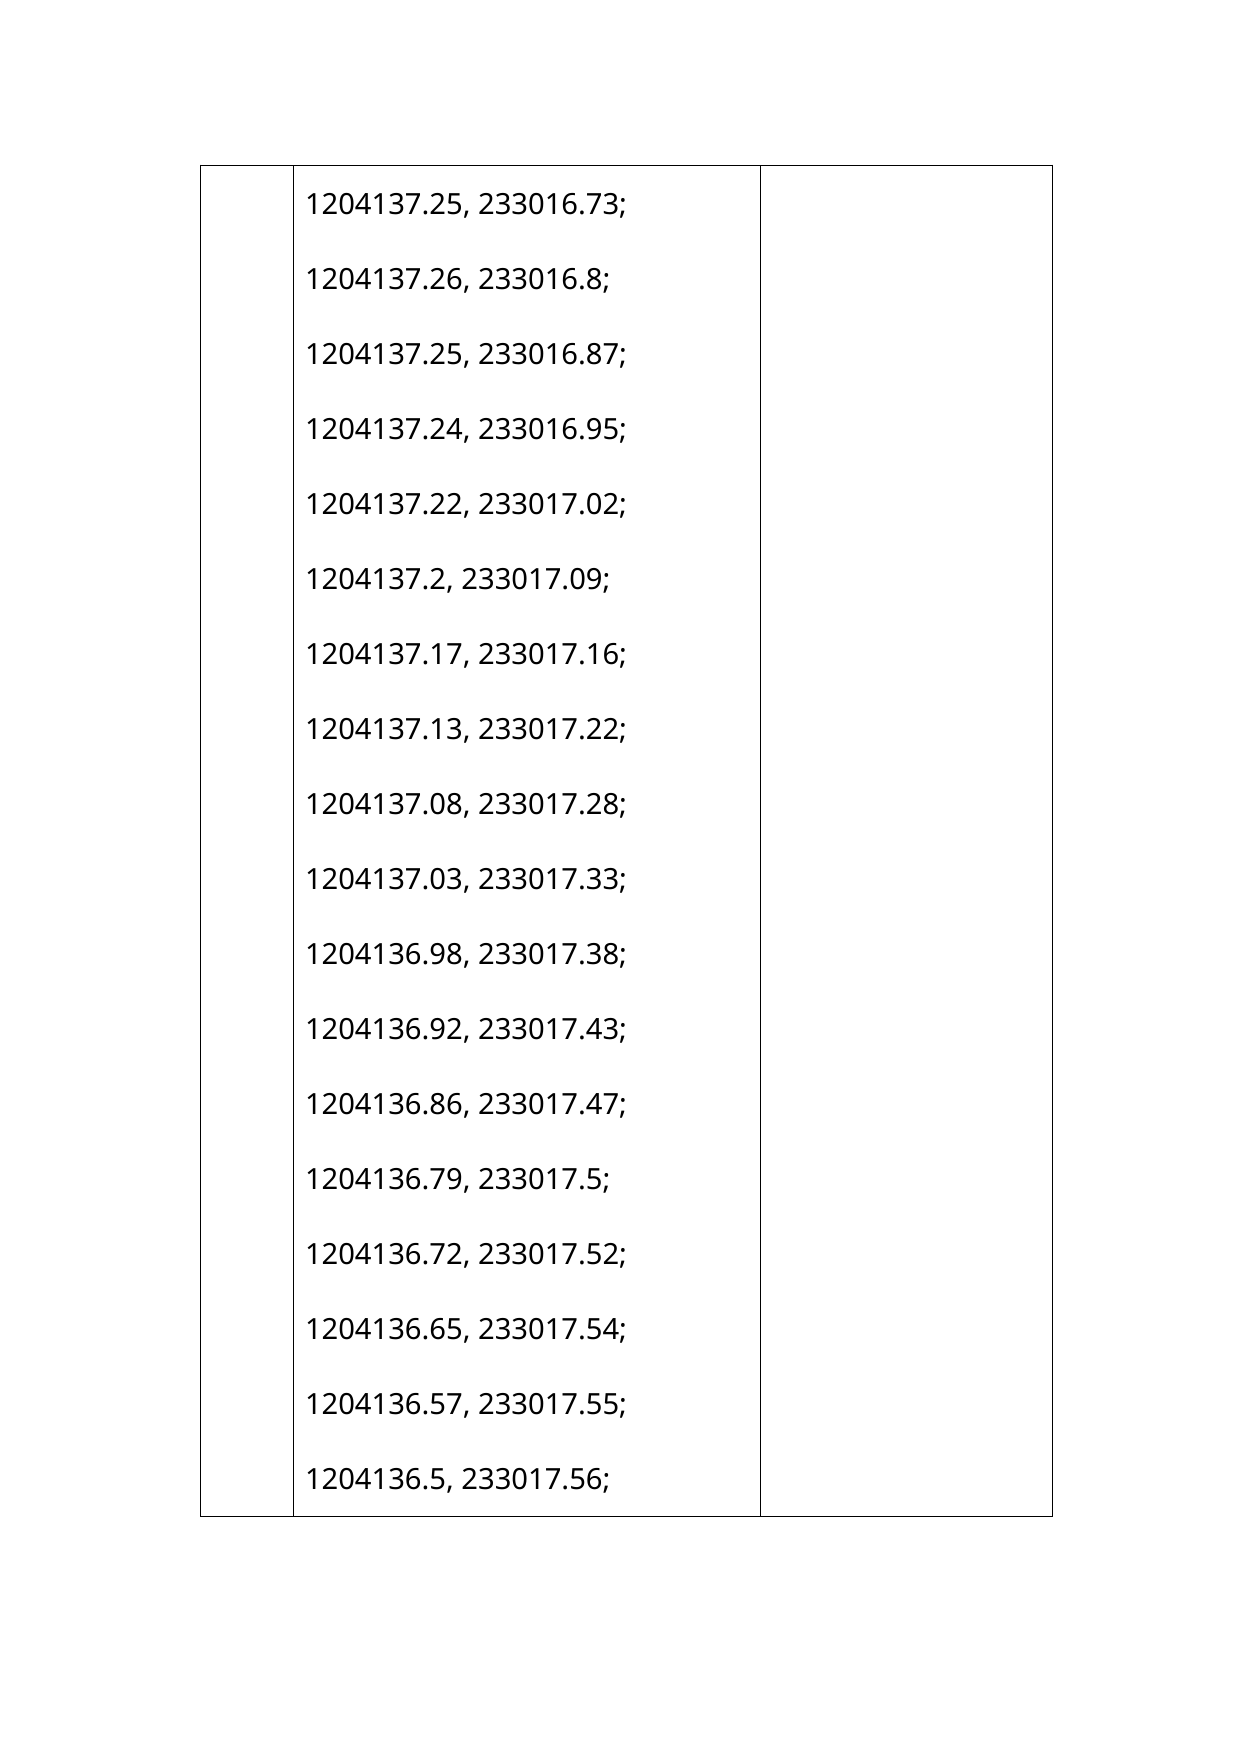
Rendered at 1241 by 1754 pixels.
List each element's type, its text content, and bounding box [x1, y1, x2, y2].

table_cell [201, 166, 293, 1516]
table_cell 1204137.25, 233016.73; 1204137.26, 233016.8; 1204137.25, 233016.87; 1204137.24, 233016.95; 1204137.22, 233017.02; 1204137.2, 233017.09; 1204137.17, 233017.16; 1204137.13, 233017.22; 1204137.08, 233017.28; 1204137.03, 233017.33; 1204136.98, 233017.38; 1204136.92, 233017.43; 1204136.86, 233017.47; 1204136.79, 233017.5; 1204136.72, 233017.52; 1204136.65, 233017.54; 1204136.57, 233017.55; 1204136.5, 233017.56; [294, 166, 760, 1516]
table_cell [761, 166, 1052, 1516]
